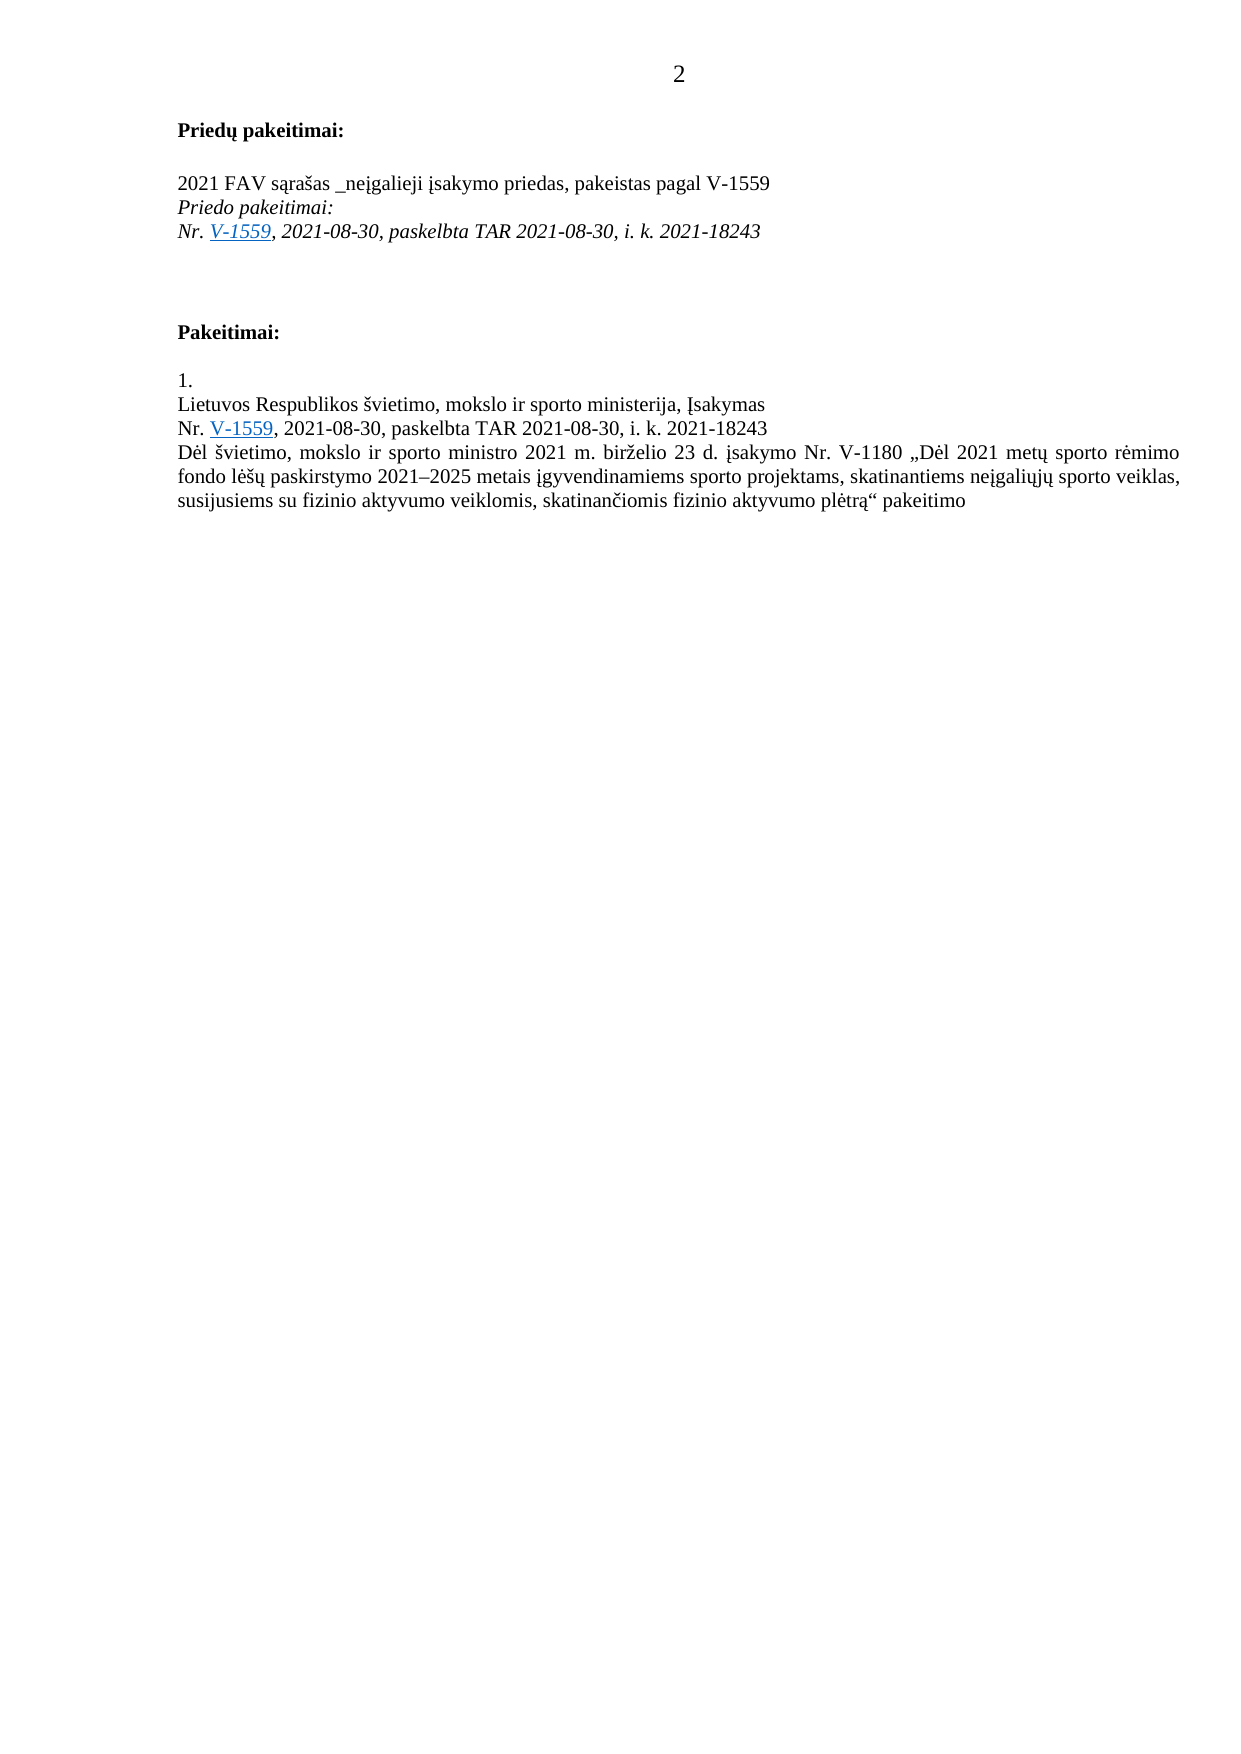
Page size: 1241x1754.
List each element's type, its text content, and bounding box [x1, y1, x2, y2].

text 2021 FAV sąrašas _neįgalieji įsakymo priedas, pakeistas pagal V-1559 [177, 171, 1181, 195]
text Nr. V-1559, 2021-08-30, paskelbta TAR 2021-08-30, i. k. 2021-18243 [177, 219, 1181, 243]
text Nr. V-1559, 2021-08-30, paskelbta TAR 2021-08-30, i. k. 2021-18243 [177, 416, 1181, 440]
text Priedo pakeitimai: [177, 195, 1181, 219]
text Lietuvos Respublikos švietimo, mokslo ir sporto ministerija, Įsakymas [177, 392, 1181, 416]
text Dėl švietimo, mokslo ir sporto ministro 2021 m. birželio 23 d. įsakymo Nr. V-1180 „Dėl 2021 metų sporto rėmimo fondo lėšų paskirstymo 2021–2025 metais įgyvendinamiems sporto projektams, skatinantiems neįgaliųjų sporto veiklas, susijusiems su fizinio aktyvumo veiklomis, skatinančiomis fizinio aktyvumo plėtrą“ pakeitimo [177, 440, 1181, 512]
text 1. [177, 368, 1181, 392]
text Pakeitimai: [177, 320, 1181, 344]
text Priedų pakeitimai: [177, 118, 1181, 142]
